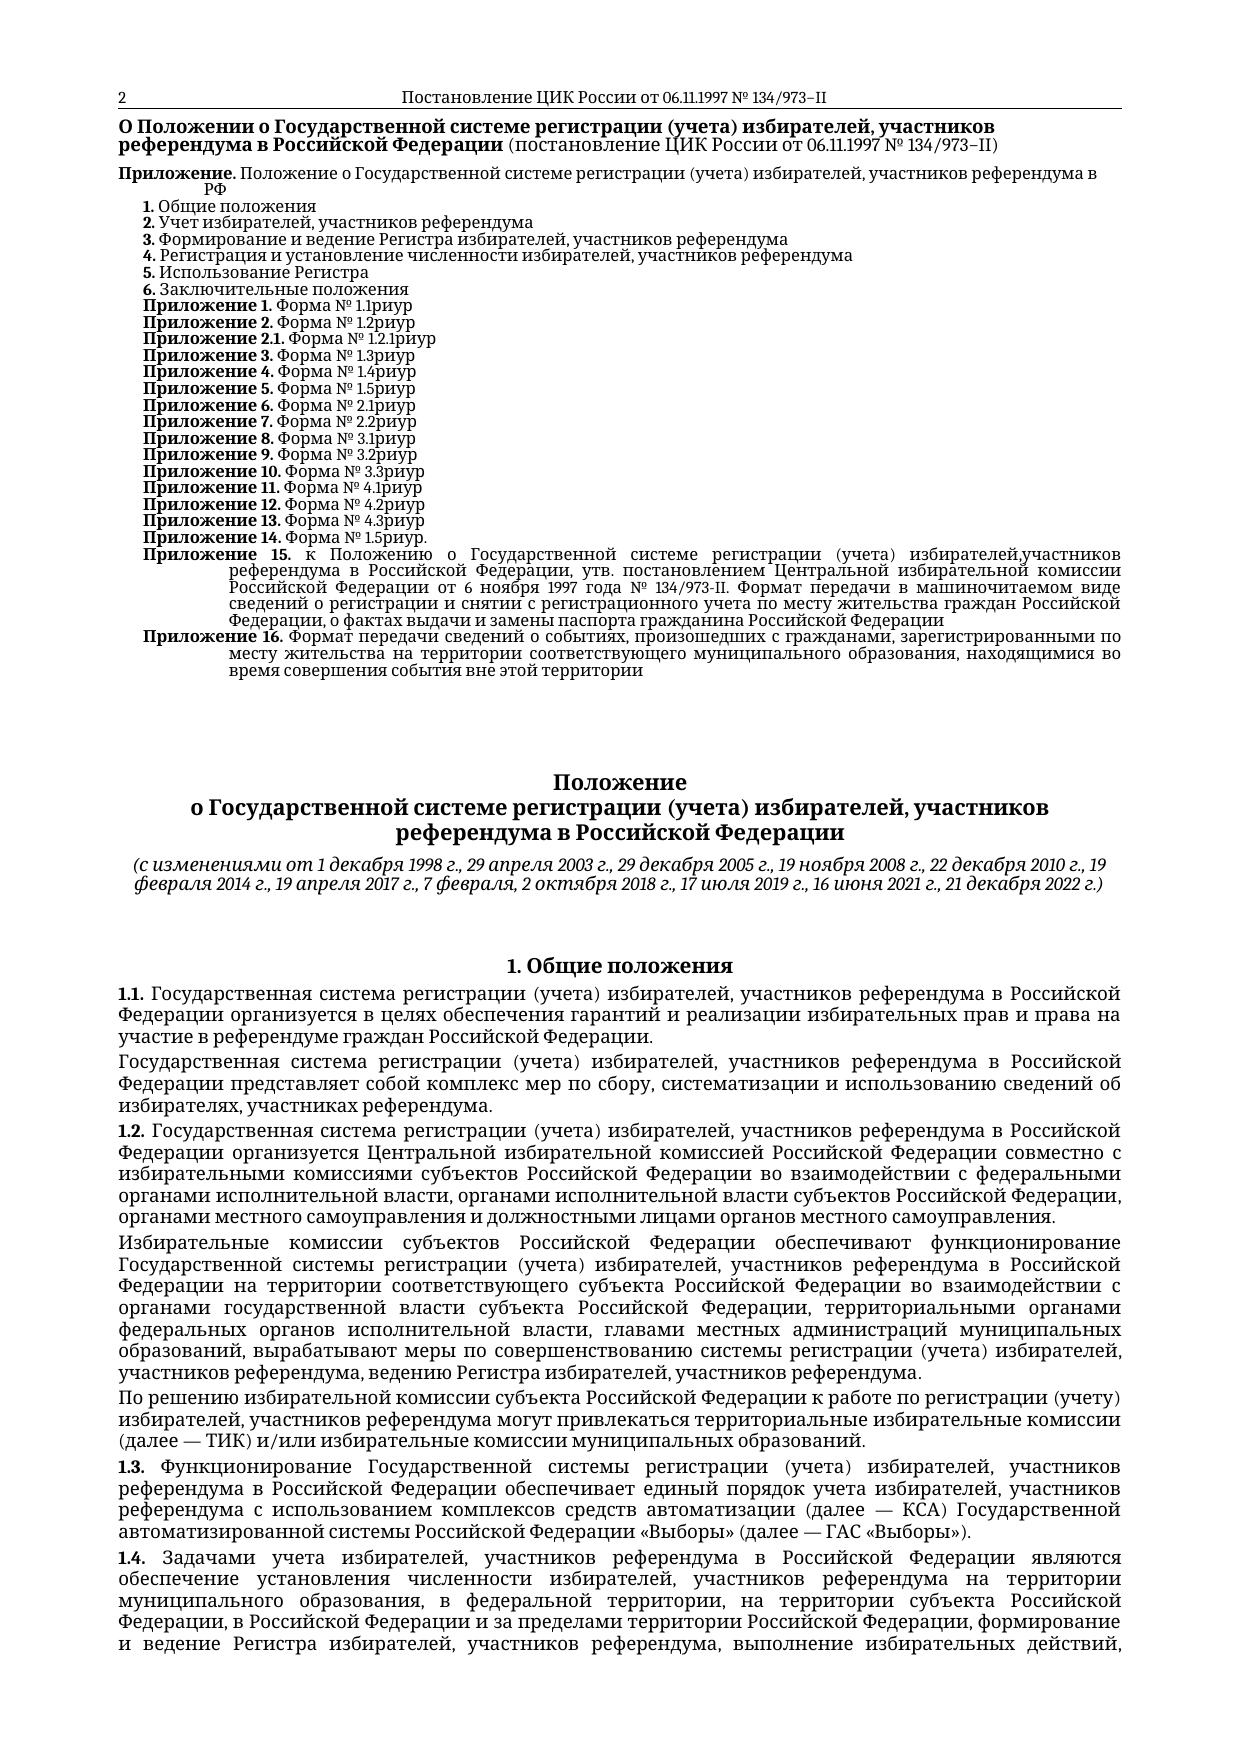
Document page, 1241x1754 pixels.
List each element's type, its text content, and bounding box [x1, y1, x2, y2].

text Приложение 11. Форма № 4.1риур [143, 481, 1122, 497]
text Приложение 16. Формат передачи сведений о событиях, произошедших с гражданами, зарегистрированными по месту жительства на территории соответствующего муниципального образования, находящимися во время совершения события вне этой территории [143, 629, 1122, 679]
text Приложение 14. Форма № 1.5риур. [143, 530, 1122, 547]
text По решению избирательной комиссии субъекта Российской Федерации к работе по регистрации (учету) избирателей, участников референдума могут привлекаться территориальные избирательные комиссии (далее — ТИК) и/или избирательные комиссии муниципальных образований. [118, 1388, 1122, 1453]
text Приложение 1. Форма № 1.1риур [143, 298, 1122, 315]
text 6. Заключительные положения [143, 282, 1122, 298]
text О Положении о Государственной системе регистрации (учета) избирателей, участников референдума в Российской Федерации (постановление ЦИК России от 06.11.1997 № 134/973−II) [118, 118, 1122, 156]
text 2. Учет избирателей, участников референдума [447, 216, 1122, 232]
text 5. Использование Регистра [143, 265, 1122, 282]
text 4. Регистрация и установление численности избирателей, участников референдума [767, 249, 1122, 265]
text 1.1. Государственная система регистрации (учета) избирателей, участников референдума в Российской Федерации организуется в целях обеспечения гарантий и реализации избирательных прав и права на участие в референдуме граждан Российской Федерации. [118, 983, 1122, 1048]
text 1.3. Функционирование Государственной системы регистрации (учета) избирателей, участников референдума в Российской Федерации обеспечивает единый порядок учета избирателей, участников референдума с использованием комплексов средств автоматизации (далее — КСА) Государственной автоматизированной системы Российской Федерации «Выборы» (далее — ГАС «Выборы»). [118, 1457, 1122, 1543]
text Приложение 13. Форма № 4.3риур [143, 514, 1122, 530]
text 2. Учет избирателей, участников референдума [143, 216, 445, 232]
subtitle 1. Общие положения [118, 955, 1122, 979]
text Приложение 6. Форма № 2.1риур [143, 398, 1122, 414]
text Избирательные комиссии субъектов Российской Федерации обеспечивают функционирование Государственной системы регистрации (учета) избирателей, участников референдума в Российской Федерации на территории соответствующего субъекта Российской Федерации во взаимодействии с органами государственной власти субъекта Российской Федерации, территориальными органами федеральных органов исполнительной власти, главами местных администраций муниципальных образований, вырабатывают меры по совершенствованию системы регистрации (учета) избирателей, участников референдума, ведению Регистра избирателей, участников референдума. [118, 1233, 1122, 1384]
text 1.2. Государственная система регистрации (учета) избирателей, участников референдума в Российской Федерации организуется Центральной избирательной комиссией Российской Федерации совместно с избирательными комиссиями субъектов Российской Федерации во взаимодействии с федеральными органами исполнительной власти, органами исполнительной власти субъектов Российской Федерации, органами местного самоуправления и должностными лицами органов местного самоуправления. [118, 1121, 1122, 1229]
text Приложение 2. Форма № 1.2риур [143, 315, 1122, 331]
text Приложение 4. Форма № 1.4риур [143, 364, 1122, 381]
text Государственная система регистрации (учета) избирателей, участников референдума в Российской Федерации представляет собой комплекс мер по сбору, систематизации и использованию сведений об избирателях, участниках референдума. [118, 1052, 1122, 1117]
text Приложение 7. Форма № 2.2риур [143, 414, 1122, 431]
text Приложение. Положение о Государственной системе регистрации (учета) избирателей, участников референдума в РФ [118, 166, 1122, 199]
text Приложение 3. Форма № 1.3риур [143, 348, 1122, 364]
text Приложение 15. к Положению о Государственной системе регистрации (учета) избирателей,участников референдума в Российской Федерации, утв. постановлением Центральной избирательной комиссии Российской Федерации от 6 ноября 1997 года № 134/973-II. Формат передачи в машиночитаемом виде сведений о регистрации и снятии с регистрационного учета по месту жительства граждан Российской Федерации, о фактах выдачи и замены паспорта гражданина Российской Федерации [143, 547, 1122, 629]
text Приложение 2.1. Форма № 1.2.1риур [143, 331, 1122, 348]
subtitle Положение о Государственной системе регистрации (учета) избирателей, участников референдума в Российской Федерации [118, 771, 1122, 846]
text Приложение 8. Форма № 3.1риур [143, 431, 1122, 447]
text 4. Регистрация и установление численности избирателей, участников референдума [143, 249, 765, 265]
text 3. Формирование и ведение Регистра избирателей, участников референдума [143, 232, 700, 249]
text 1.4. Задачами учета избирателей, участников референдума в Российской Федерации являются обеспечение установления численности избирателей, участников референдума на территории муниципального образования, в федеральной территории, на территории субъекта Российской Федерации, в Российской Федерации и за пределами территории Российской Федерации, формирование и ведение Регистра избирателей, участников референдума, выполнение избирательных действий, [118, 1547, 1122, 1655]
text Приложение 10. Форма № 3.3риур [143, 464, 1122, 481]
text 3. Формирование и ведение Регистра избирателей, участников референдума [702, 232, 1122, 249]
text Приложение 9. Форма № 3.2риур [143, 447, 1122, 464]
text 1. Общие положения [143, 199, 1122, 216]
text Приложение 12. Форма № 4.2риур [143, 497, 1122, 514]
text Приложение 5. Форма № 1.5риур [143, 381, 1122, 398]
text (с изменениями от 1 декабря 1998 г., 29 апреля 2003 г., 29 декабря 2005 г., 19 ноября 2008 г., 22 декабря 2010 г., 19 февраля 2014 г., 19 апреля 2017 г., 7 февраля, 2 октября 2018 г., 17 июля 2019 г., 16 июня 2021 г., 21 декабря 2022 г.) [130, 856, 1110, 894]
